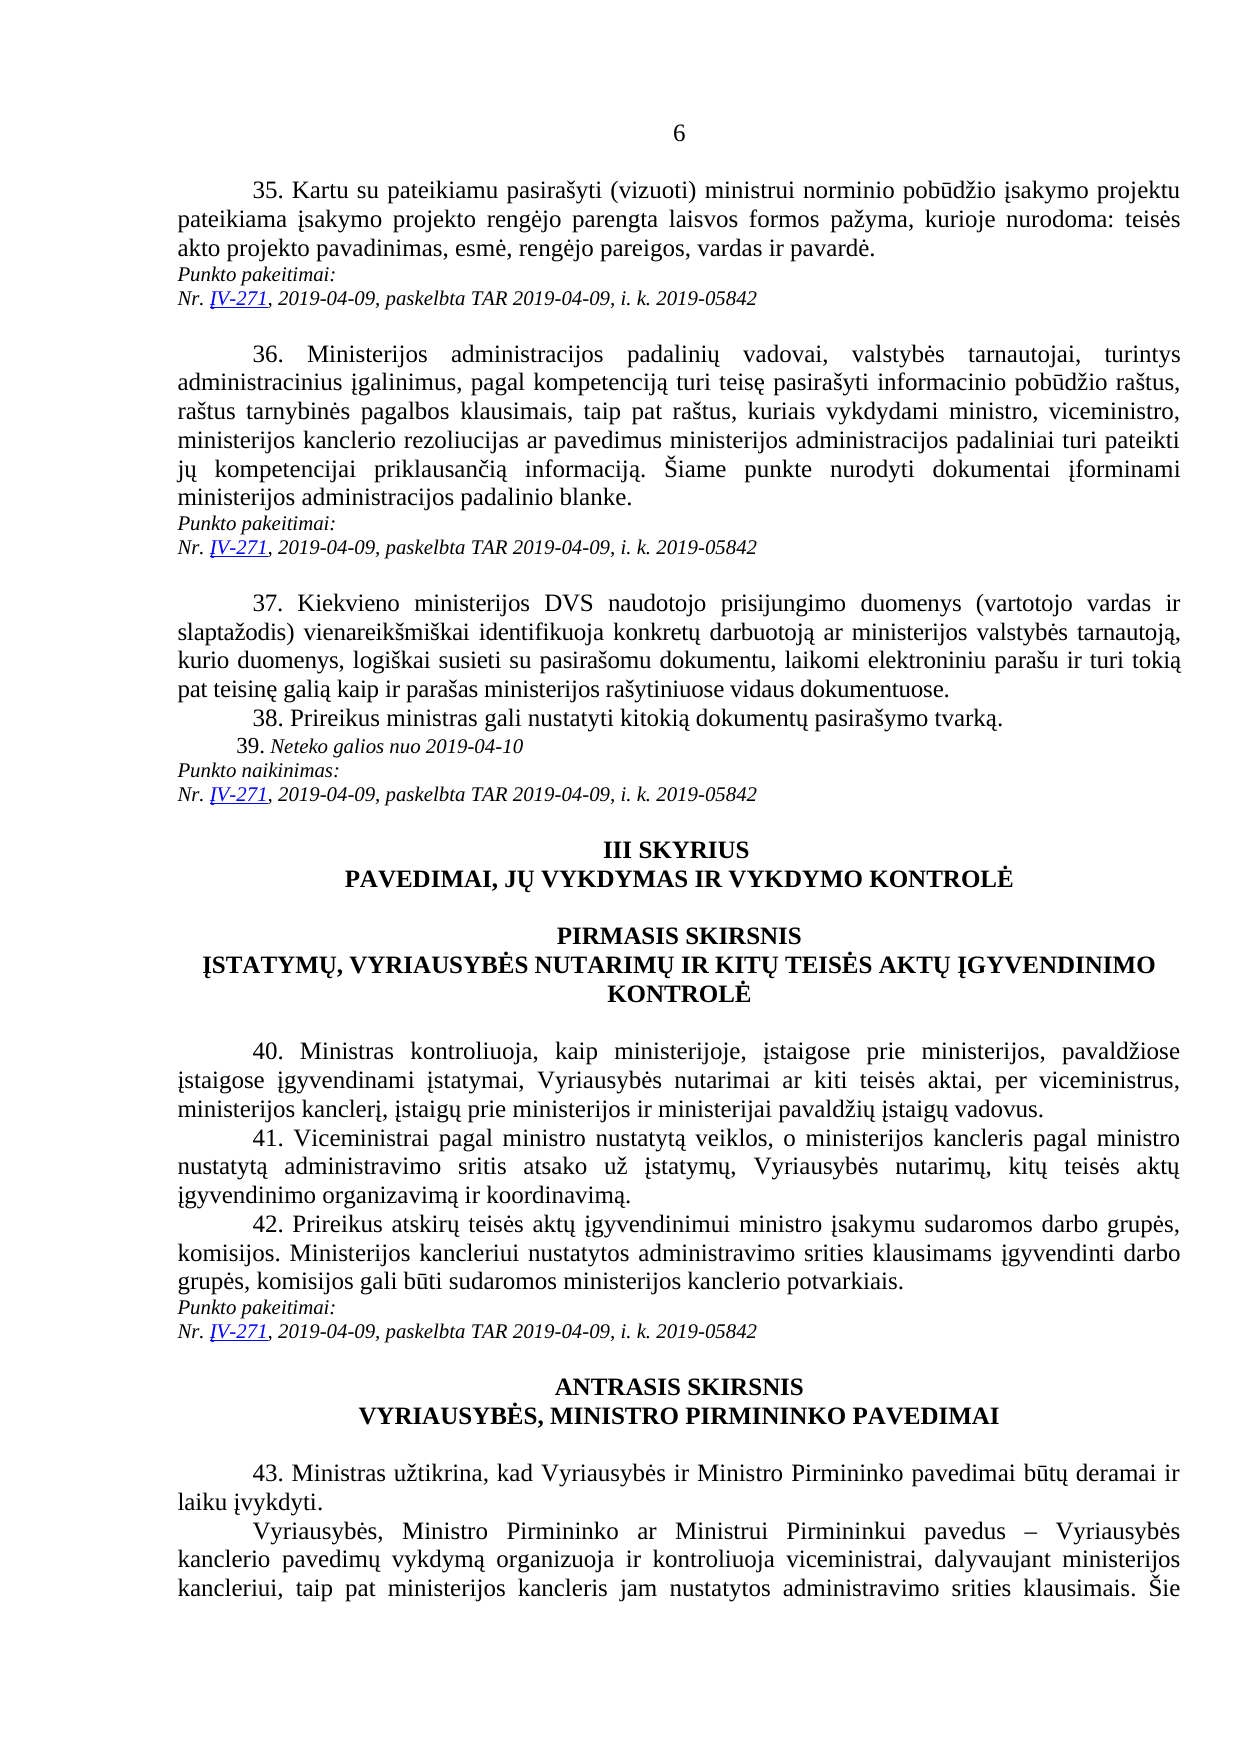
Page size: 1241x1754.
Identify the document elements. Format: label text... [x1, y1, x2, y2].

text 39. Neteko galios nuo 2019-04-10 [177, 732, 1181, 758]
text Nr. ĮV-271, 2019-04-09, paskelbta TAR 2019-04-09, i. k. 2019-05842 [177, 535, 1181, 559]
text PAVEDIMAI, JŲ VYKDYMAS IR VYKDYMO KONTROLĖ [177, 864, 1181, 893]
text Nr. ĮV-271, 2019-04-09, paskelbta TAR 2019-04-09, i. k. 2019-05842 [177, 1319, 1181, 1343]
text VYRIAUSYBĖS, MINISTRO PIRMININKO PAVEDIMAI [177, 1401, 1181, 1429]
text Punkto pakeitimai: [177, 1295, 1181, 1319]
text ANTRASIS SKIRSNIS [177, 1372, 1181, 1401]
text 41. Viceministrai pagal ministro nustatytą veiklos, o ministerijos kancleris pagal ministro nustatytą administravimo sritis atsako už įstatymų, Vyriausybės nutarimų, kitų teisės aktų įgyvendinimo organizavimą ir koordinavimą. [177, 1123, 1181, 1209]
text 42. Prireikus atskirų teisės aktų įgyvendinimui ministro įsakymu sudaromos darbo grupės, komisijos. Ministerijos kancleriui nustatytos administravimo srities klausimams įgyvendinti darbo grupės, komisijos gali būti sudaromos ministerijos kanclerio potvarkiais. [177, 1209, 1181, 1295]
text PIRMASIS SKIRSNIS [177, 921, 1181, 950]
text Vyriausybės, Ministro Pirmininko ar Ministrui Pirmininkui pavedus – Vyriausybės kanclerio pavedimų vykdymą organizuoja ir kontroliuoja viceministrai, dalyvaujant ministerijos kancleriui, taip pat ministerijos kancleris jam nustatytos administravimo srities klausimais. Šie [177, 1516, 1181, 1602]
text Nr. ĮV-271, 2019-04-09, paskelbta TAR 2019-04-09, i. k. 2019-05842 [177, 286, 1181, 310]
text 37. Kiekvieno ministerijos DVS naudotojo prisijungimo duomenys (vartotojo vardas ir slaptažodis) vienareikšmiškai identifikuoja konkretų darbuotoją ar ministerijos valstybės tarnautoją, kurio duomenys, logiškai susieti su pasirašomu dokumentu, laikomi elektroniniu parašu ir turi tokią pat teisinę galią kaip ir parašas ministerijos rašytiniuose vidaus dokumentuose. [177, 588, 1181, 703]
text 43. Ministras užtikrina, kad Vyriausybės ir Ministro Pirmininko pavedimai būtų deramai ir laiku įvykdyti. [177, 1458, 1181, 1516]
text 35. Kartu su pateikiamu pasirašyti (vizuoti) ministrui norminio pobūdžio įsakymo projektu pateikiama įsakymo projekto rengėjo parengta laisvos formos pažyma, kurioje nurodoma: teisės akto projekto pavadinimas, esmė, rengėjo pareigos, vardas ir pavardė. [177, 176, 1181, 262]
text Nr. ĮV-271, 2019-04-09, paskelbta TAR 2019-04-09, i. k. 2019-05842 [177, 782, 1181, 806]
text Punkto pakeitimai: [177, 511, 1181, 535]
text Punkto naikinimas: [177, 758, 1181, 782]
text Punkto pakeitimai: [177, 262, 1181, 286]
text 36. Ministerijos administracijos padalinių vadovai, valstybės tarnautojai, turintys administracinius įgalinimus, pagal kompetenciją turi teisę pasirašyti informacinio pobūdžio raštus, raštus tarnybinės pagalbos klausimais, taip pat raštus, kuriais vykdydami ministro, viceministro, ministerijos kanclerio rezoliucijas ar pavedimus ministerijos administracijos padaliniai turi pateikti jų kompetencijai priklausančią informaciją. Šiame punkte nurodyti dokumentai įforminami ministerijos administracijos padalinio blanke. [177, 339, 1181, 511]
text III SKYRIUS [177, 835, 1181, 864]
text 40. Ministras kontroliuoja, kaip ministerijoje, įstaigose prie ministerijos, pavaldžiose įstaigose įgyvendinami įstatymai, Vyriausybės nutarimai ar kiti teisės aktai, per viceministrus, ministerijos kanclerį, įstaigų prie ministerijos ir ministerijai pavaldžių įstaigų vadovus. [177, 1036, 1181, 1123]
text ĮSTATYMŲ, VYRIAUSYBĖS NUTARIMŲ IR KITŲ TEISĖS AKTŲ ĮGYVENDINIMO KONTROLĖ [177, 950, 1181, 1008]
text 38. Prireikus ministras gali nustatyti kitokią dokumentų pasirašymo tvarką. [177, 703, 1181, 732]
